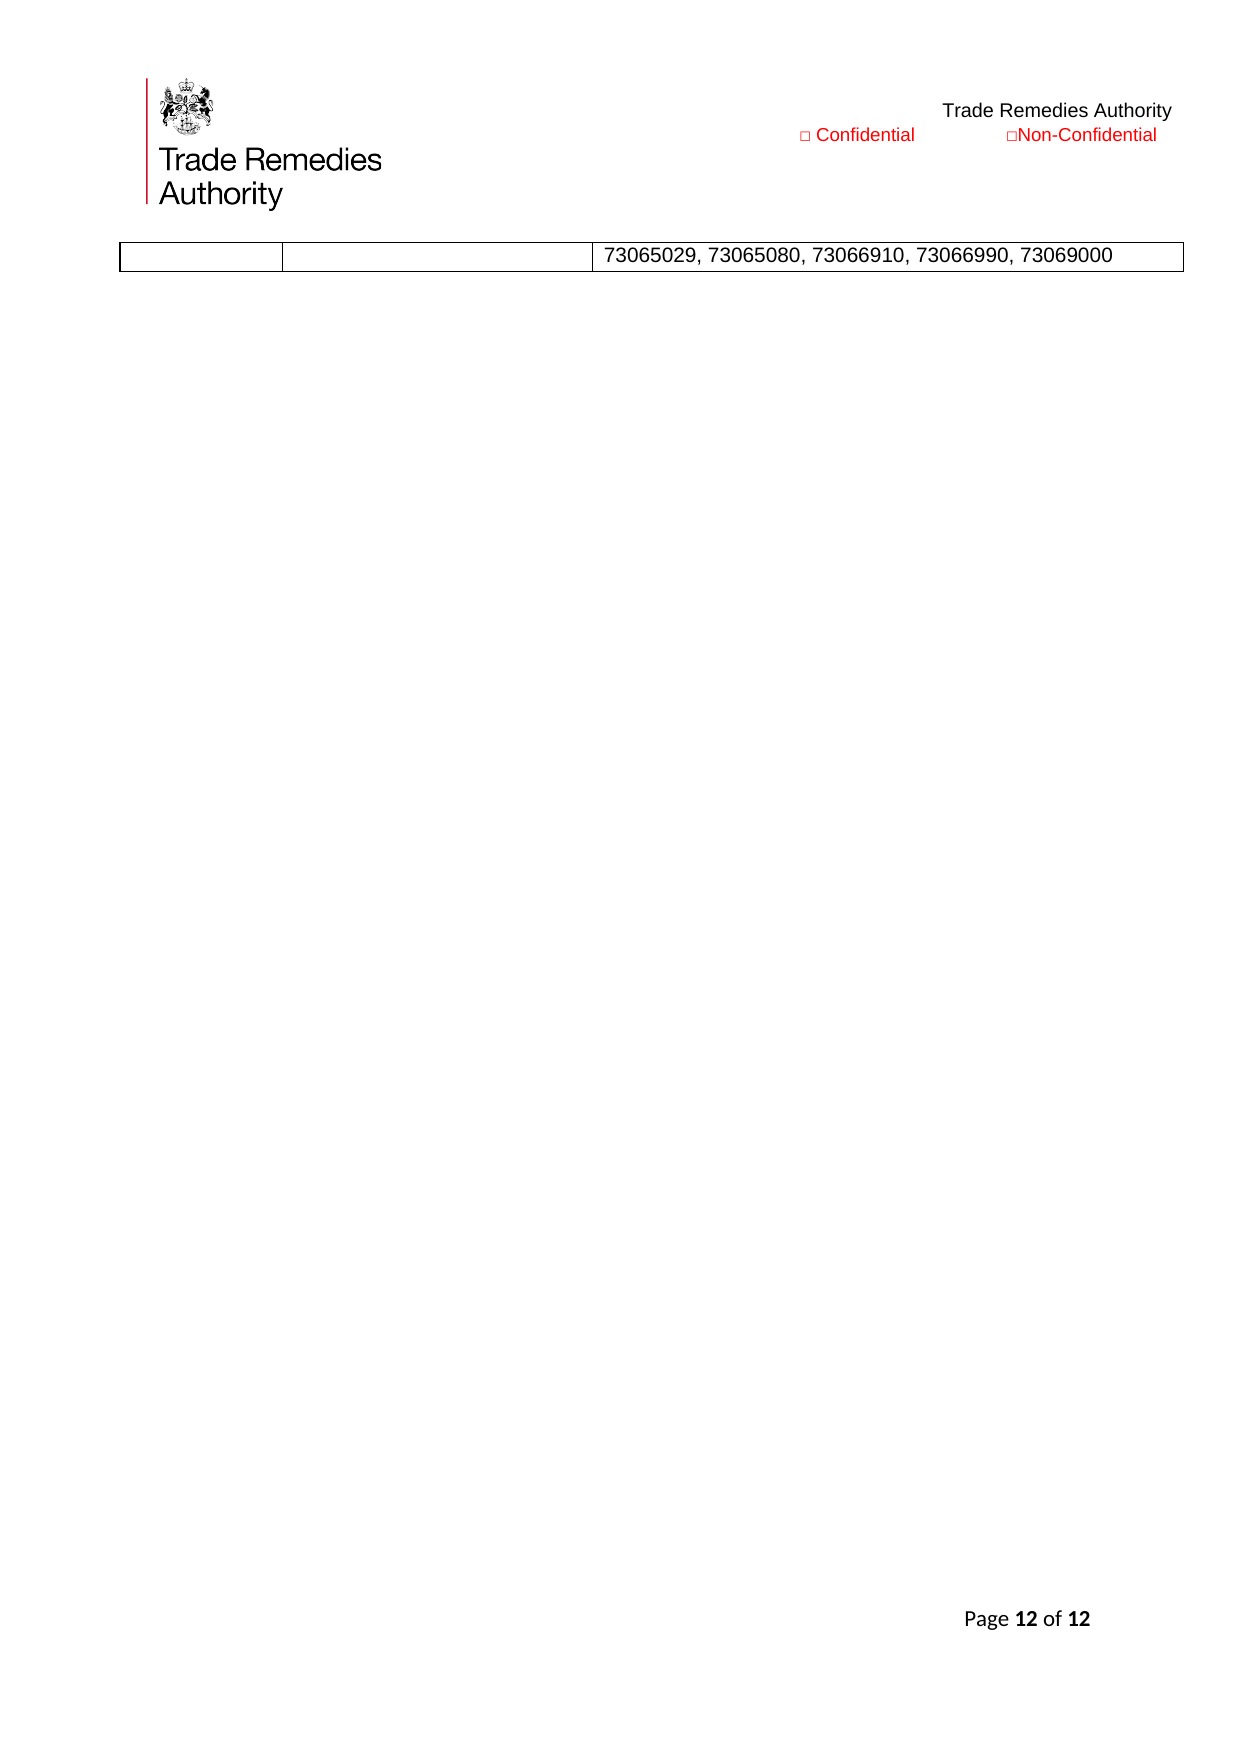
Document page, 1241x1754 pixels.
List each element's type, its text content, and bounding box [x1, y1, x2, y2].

table_cell 73065029, 73065080, 73066910, 73066990, 73069000 [593, 243, 1183, 271]
table_cell [121, 243, 282, 271]
table_cell [283, 243, 592, 271]
